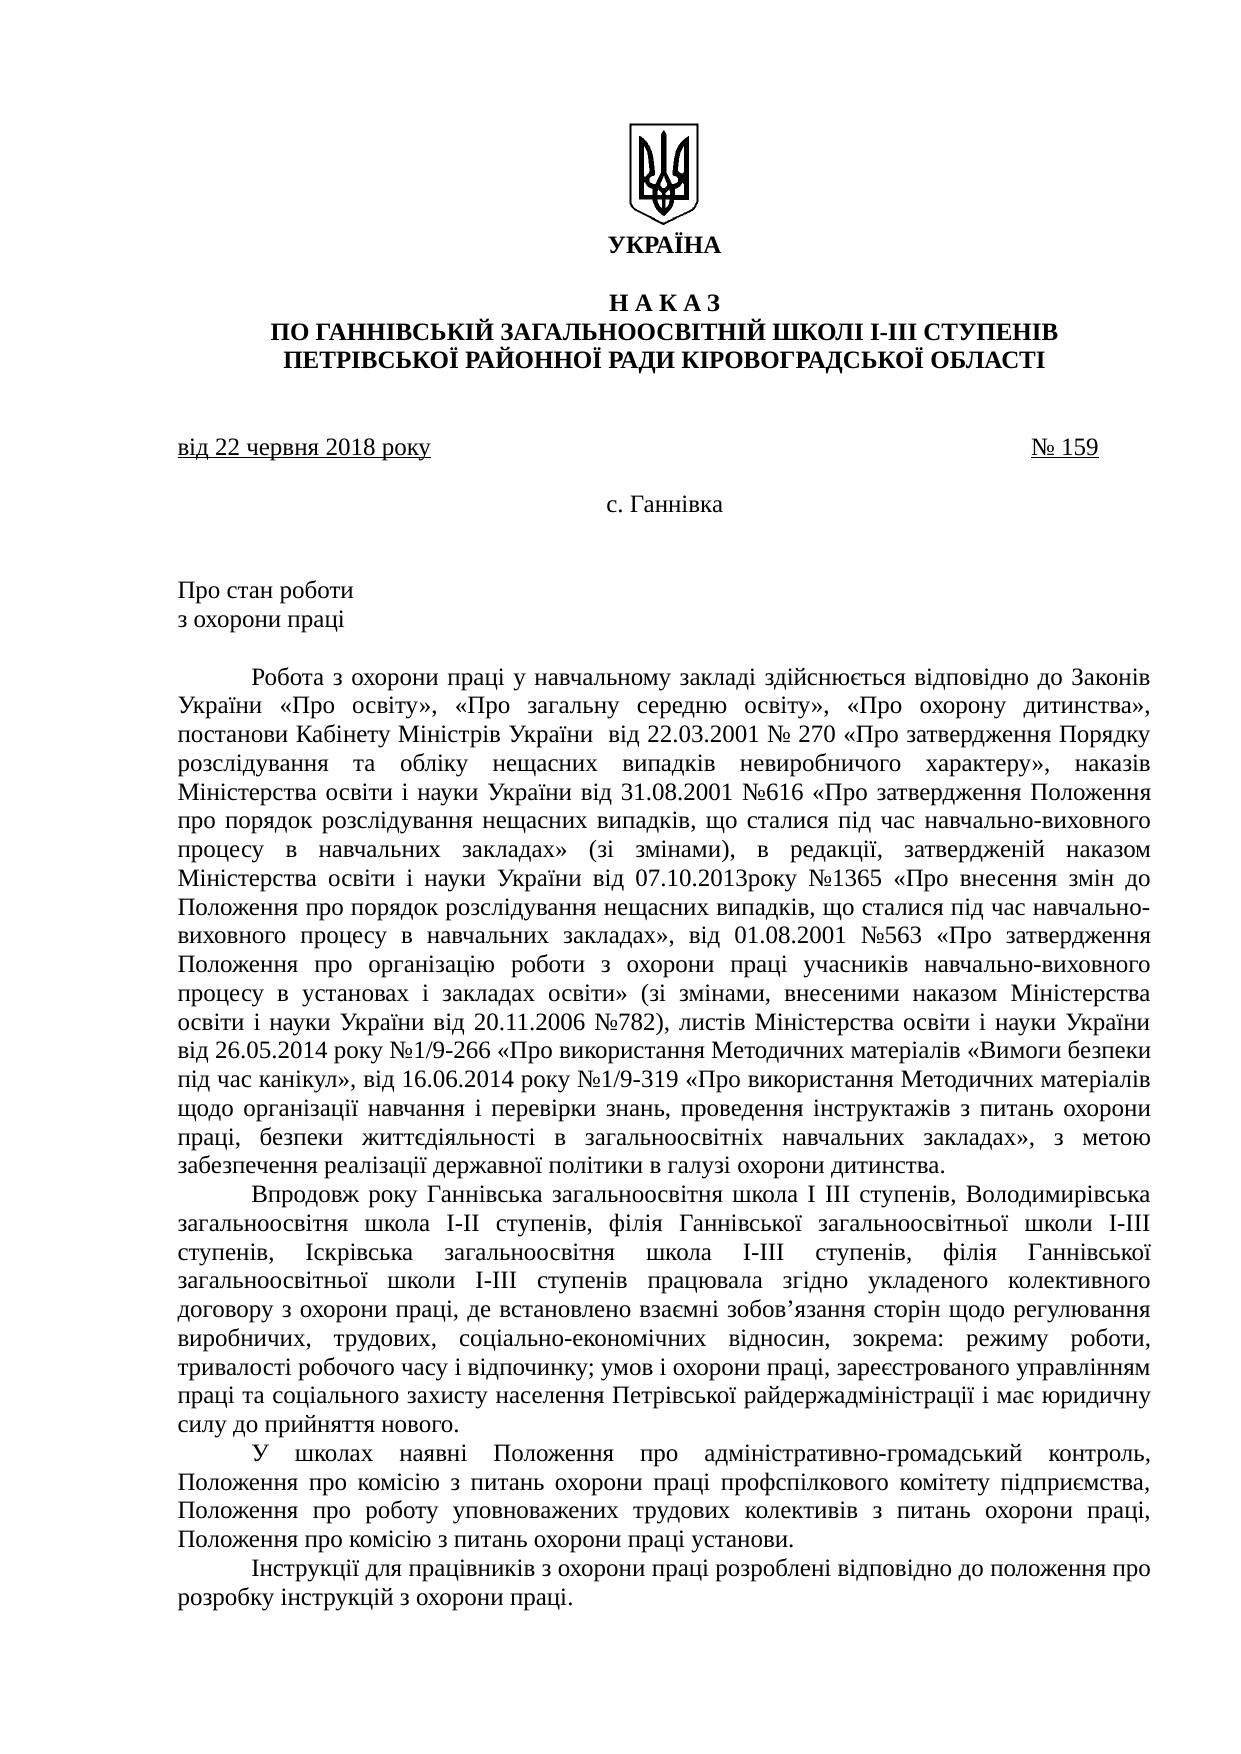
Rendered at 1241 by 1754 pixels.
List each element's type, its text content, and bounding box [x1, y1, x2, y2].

text Робота з охорони праці у навчальному закладі здійснюється відповідно до Законів України «Про освіту», «Про загальну середню освіту», «Про охорону дитинства», постанови Кабінету Міністрів України від 22.03.2001 № 270 «Про затвердження Порядку розслідування та обліку нещасних випадків невиробничого характеру», наказів Міністерства освіти і науки України від 31.08.2001 №616 «Про затвердження Положення про порядок розслідування нещасних випадків, що сталися під час навчально-виховного процесу в навчальних закладах» (зі змінами), в редакції, затвердженій наказом Міністерства освіти і науки України від 07.10.2013року №1365 «Про внесення змін до Положення про порядок розслідування нещасних випадків, що сталися під час навчально-виховного процесу в навчальних закладах», від 01.08.2001 №563 «Про затвердження Положення про організацію роботи з охорони праці учасників навчально-виховного процесу в установах і закладах освіти» (зі змінами, внесеними наказом Міністерства освіти і науки України від 20.11.2006 №782), листів Міністерства освіти і науки України від 26.05.2014 року №1/9-266 «Про використання Методичних матеріалів «Вимоги безпеки під час канікул», від 16.06.2014 року №1/9-319 «Про використання Методичних матеріалів щодо організації навчання і перевірки знань, проведення інструктажів з питань охорони праці, безпеки життєдіяльності в загальноосвітніх навчальних закладах», з метою забезпечення реалізації державної політики в галузі охорони дитинства. [177, 662, 1152, 1179]
text с. Ганнівка [177, 489, 1152, 518]
text НАКАЗ [177, 288, 1152, 317]
text ПЕТРІВСЬКОЇ РАЙОННОЇ РАДИ КІРОВОГРАДСЬКОЇ ОБЛАСТІ [177, 346, 1152, 374]
text ПО ГАННІВСЬКІЙ ЗАГАЛЬНООСВІТНІЙ ШКОЛІ І-ІІІ СТУПЕНІВ [177, 317, 1152, 346]
text УКРАЇНА [177, 231, 1152, 259]
text з охорони праці [177, 604, 1152, 633]
text Про стан роботи [177, 576, 1152, 604]
text від 22 червня 2018 року № 159 [177, 432, 1152, 461]
text Впродовж року Ганнівська загальноосвітня школа І ІІІ ступенів, Володимирівська загальноосвітня школа І-ІІ ступенів, філія Ганнівської загальноосвітньої школи І-ІІІ ступенів, Іскрівська загальноосвітня школа І-ІІІ ступенів, філія Ганнівської загальноосвітньої школи І-ІІІ ступенів працювала згідно укладеного колективного договору з охорони праці, де встановлено взаємні зобов’язання сторін щодо регулювання виробничих, трудових, соціально-економічних відносин, зокрема: режиму роботи, тривалості робочого часу і відпочинку; умов і охорони праці, зареєстрованого управлінням праці та соціального захисту населення Петрівської райдержадміністрації і має юридичну силу до прийняття нового. [177, 1179, 1152, 1438]
text У школах наявні Положення про адміністративно-громадський контроль, Положення про комісію з питань охорони праці профспілкового комітету підприємства, Положення про роботу уповноважених трудових колективів з питань охорони праці, Положення про комісію з питань охорони праці установи. [177, 1438, 1152, 1553]
text Інструкції для працівників з охорони праці розроблені відповідно до положення про розробку інструкцій з охорони праці. [177, 1553, 1152, 1611]
